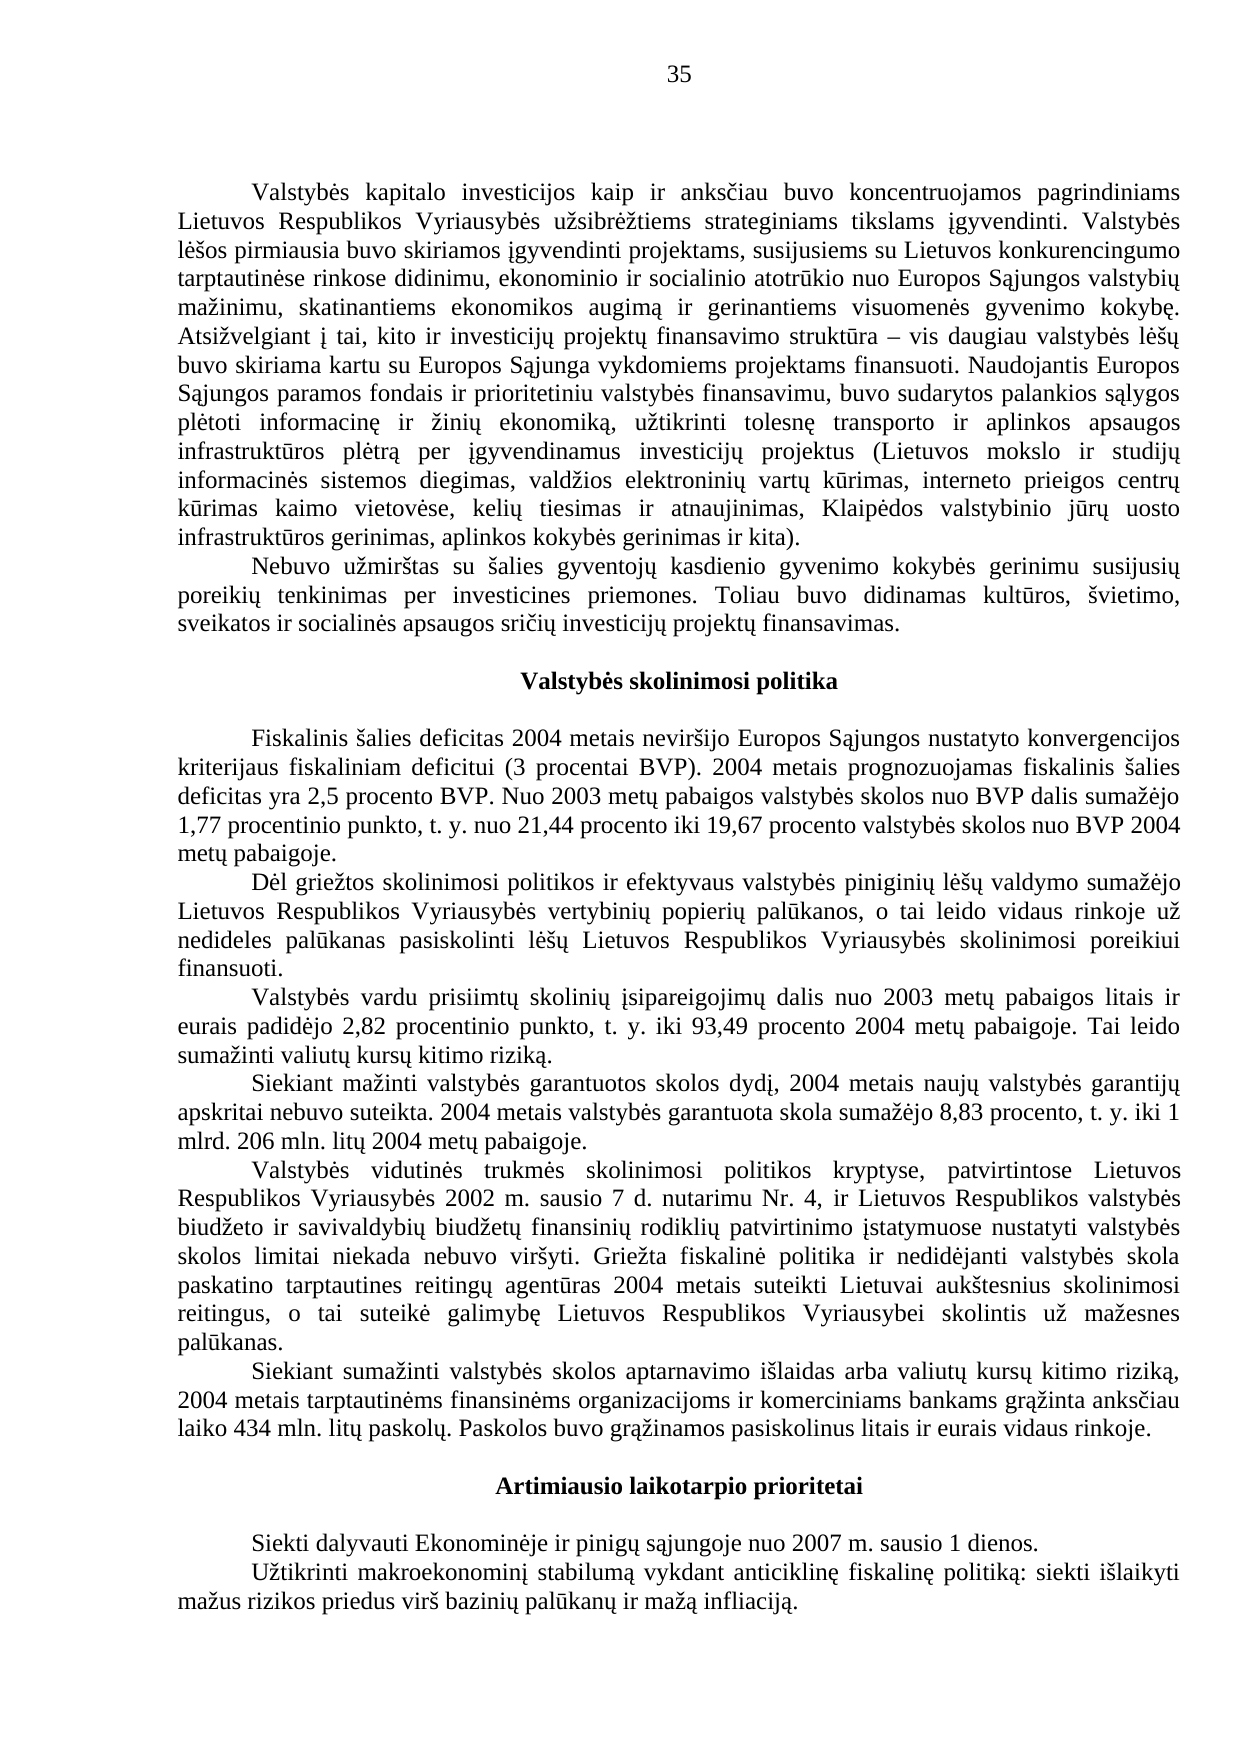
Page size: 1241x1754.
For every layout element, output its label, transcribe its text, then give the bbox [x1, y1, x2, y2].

text Artimiausio laikotarpio prioritetai [177, 1471, 1181, 1500]
text Siekiant sumažinti valstybės skolos aptarnavimo išlaidas arba valiutų kursų kitimo riziką, 2004 metais tarptautinėms finansinėms organizacijoms ir komerciniams bankams grąžinta anksčiau laiko 434 mln. litų paskolų. Paskolos buvo grąžinamos pasiskolinus litais ir eurais vidaus rinkoje. [177, 1356, 1181, 1442]
text Valstybės skolinimosi politika [177, 666, 1181, 695]
text Nebuvo užmirštas su šalies gyventojų kasdienio gyvenimo kokybės gerinimu susijusių poreikių tenkinimas per investicines priemones. Toliau buvo didinamas kultūros, švietimo, sveikatos ir socialinės apsaugos sričių investicijų projektų finansavimas. [177, 551, 1181, 637]
text Dėl griežtos skolinimosi politikos ir efektyvaus valstybės piniginių lėšų valdymo sumažėjo Lietuvos Respublikos Vyriausybės vertybinių popierių palūkanos, o tai leido vidaus rinkoje už nedideles palūkanas pasiskolinti lėšų Lietuvos Respublikos Vyriausybės skolinimosi poreikiui finansuoti. [177, 867, 1181, 982]
text Užtikrinti makroekonominį stabilumą vykdant anticiklinę fiskalinę politiką: siekti išlaikyti mažus rizikos priedus virš bazinių palūkanų ir mažą infliaciją. [177, 1557, 1181, 1615]
text Siekti dalyvauti Ekonominėje ir pinigų sąjungoje nuo 2007 m. sausio 1 dienos. [177, 1528, 1181, 1557]
text Valstybės kapitalo investicijos kaip ir anksčiau buvo koncentruojamos pagrindiniams Lietuvos Respublikos Vyriausybės užsibrėžtiems strateginiams tikslams įgyvendinti. Valstybės lėšos pirmiausia buvo skiriamos įgyvendinti projektams, susijusiems su Lietuvos konkurencingumo tarptautinėse rinkose didinimu, ekonominio ir socialinio atotrūkio nuo Europos Sąjungos valstybių mažinimu, skatinantiems ekonomikos augimą ir gerinantiems visuomenės gyvenimo kokybę. Atsižvelgiant į tai, kito ir investicijų projektų finansavimo struktūra – vis daugiau valstybės lėšų buvo skiriama kartu su Europos Sąjunga vykdomiems projektams finansuoti. Naudojantis Europos Sąjungos paramos fondais ir prioritetiniu valstybės finansavimu, buvo sudarytos palankios sąlygos plėtoti informacinę ir žinių ekonomiką, užtikrinti tolesnę transporto ir aplinkos apsaugos infrastruktūros plėtrą per įgyvendinamus investicijų projektus (Lietuvos mokslo ir studijų informacinės sistemos diegimas, valdžios elektroninių vartų kūrimas, interneto prieigos centrų kūrimas kaimo vietovėse, kelių tiesimas ir atnaujinimas, Klaipėdos valstybinio jūrų uosto infrastruktūros gerinimas, aplinkos kokybės gerinimas ir kita). [177, 177, 1181, 551]
text Siekiant mažinti valstybės garantuotos skolos dydį, 2004 metais naujų valstybės garantijų apskritai nebuvo suteikta. 2004 metais valstybės garantuota skola sumažėjo 8,83 procento, t. y. iki 1 mlrd. 206 mln. litų 2004 metų pabaigoje. [177, 1068, 1181, 1155]
text Valstybės vidutinės trukmės skolinimosi politikos kryptyse, patvirtintose Lietuvos Respublikos Vyriausybės 2002 m. sausio 7 d. nutarimu Nr. 4, ir Lietuvos Respublikos valstybės biudžeto ir savivaldybių biudžetų finansinių rodiklių patvirtinimo įstatymuose nustatyti valstybės skolos limitai niekada nebuvo viršyti. Griežta fiskalinė politika ir nedidėjanti valstybės skola paskatino tarptautines reitingų agentūras 2004 metais suteikti Lietuvai aukštesnius skolinimosi reitingus, o tai suteikė galimybę Lietuvos Respublikos Vyriausybei skolintis už mažesnes palūkanas. [177, 1155, 1181, 1356]
text Valstybės vardu prisiimtų skolinių įsipareigojimų dalis nuo 2003 metų pabaigos litais ir eurais padidėjo 2,82 procentinio punkto, t. y. iki 93,49 procento 2004 metų pabaigoje. Tai leido sumažinti valiutų kursų kitimo riziką. [177, 982, 1181, 1068]
text Fiskalinis šalies deficitas 2004 metais neviršijo Europos Sąjungos nustatyto konvergencijos kriterijaus fiskaliniam deficitui (3 procentai BVP). 2004 metais prognozuojamas fiskalinis šalies deficitas yra 2,5 procento BVP. Nuo 2003 metų pabaigos valstybės skolos nuo BVP dalis sumažėjo 1,77 procentinio punkto, t. y. nuo 21,44 procento iki 19,67 procento valstybės skolos nuo BVP 2004 metų pabaigoje. [177, 723, 1181, 867]
